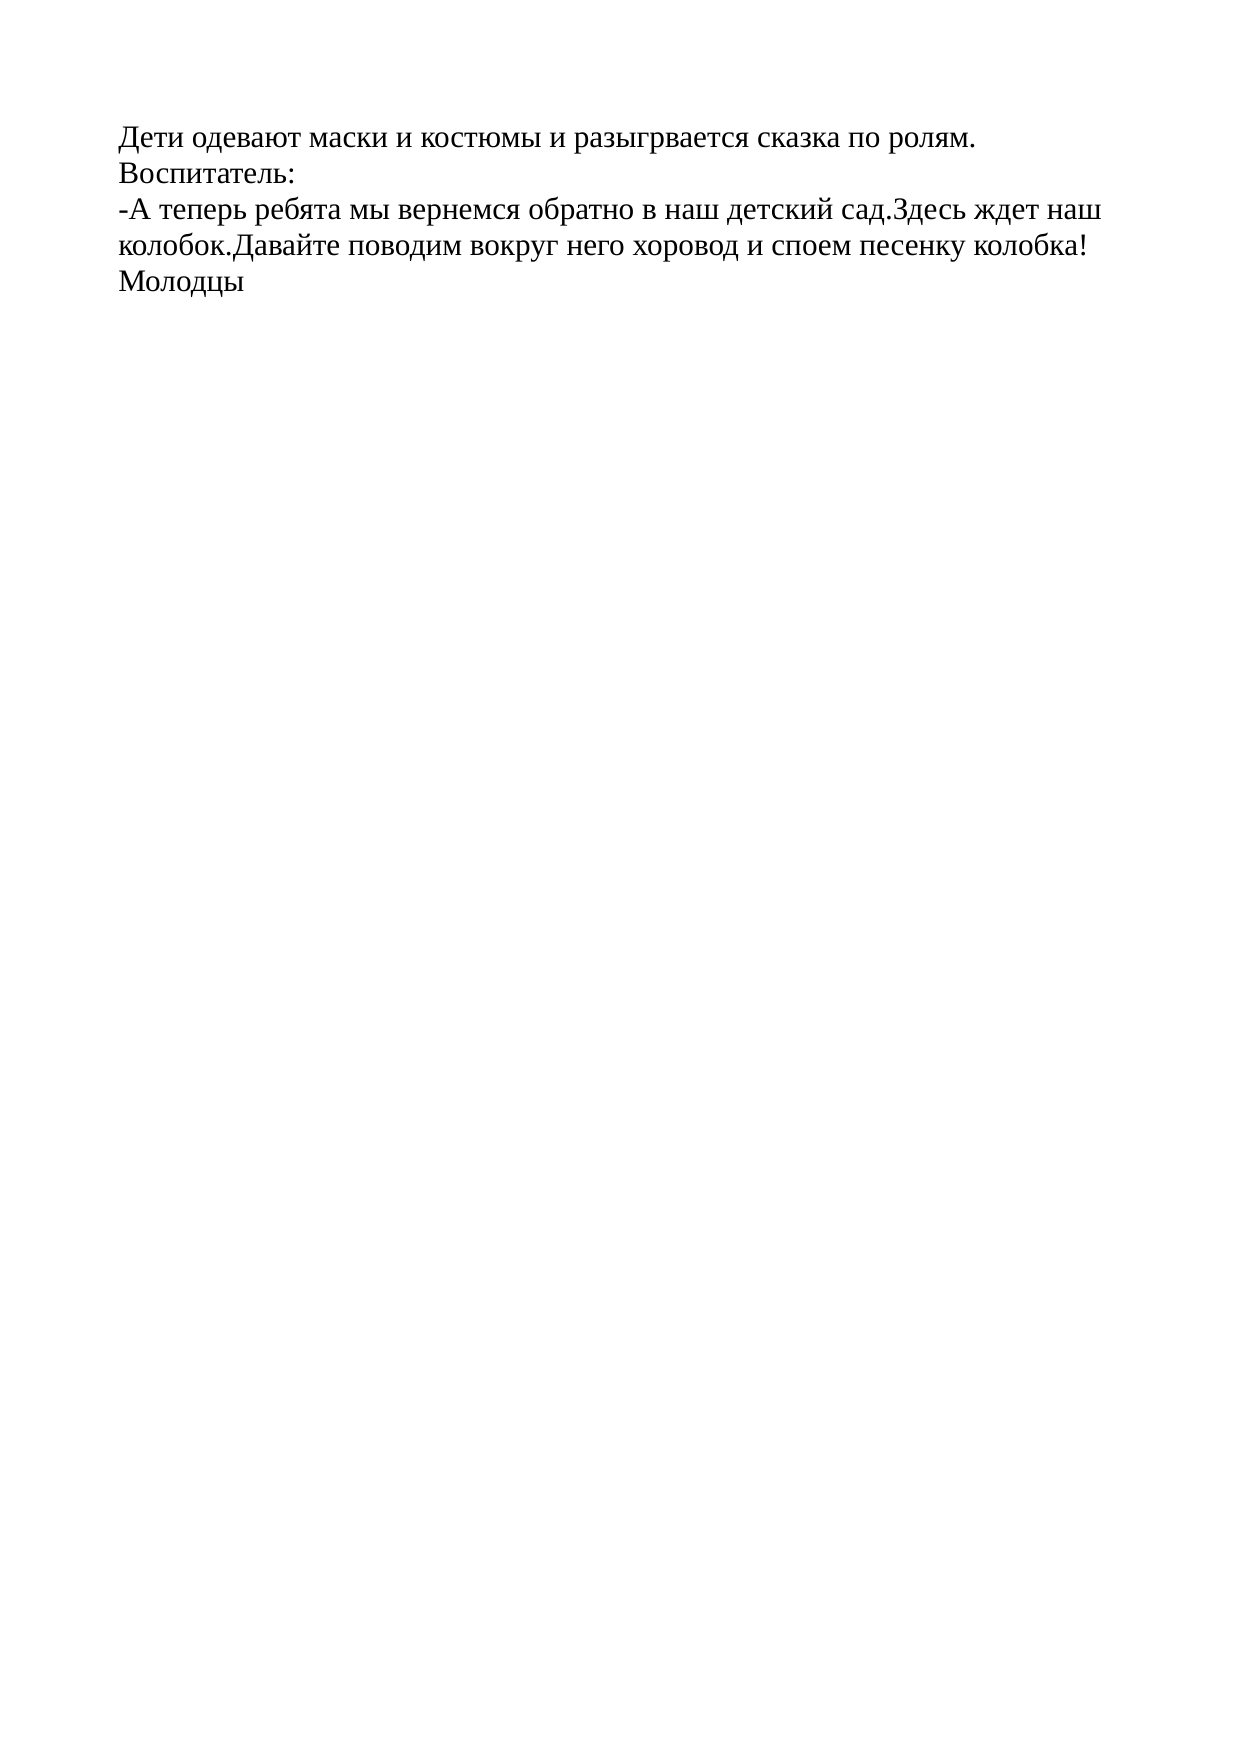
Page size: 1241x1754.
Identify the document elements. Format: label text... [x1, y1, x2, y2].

text -А теперь ребята мы вернемся обратно в наш детский сад.Здесь ждет наш колобок.Давайте поводим вокруг него хоровод и споем песенку колобка!Молодцы [118, 190, 1122, 298]
text Дети одевают маски и костюмы и разыгрвается сказка по ролям. [118, 118, 1122, 154]
text Воспитатель: [118, 154, 1122, 190]
